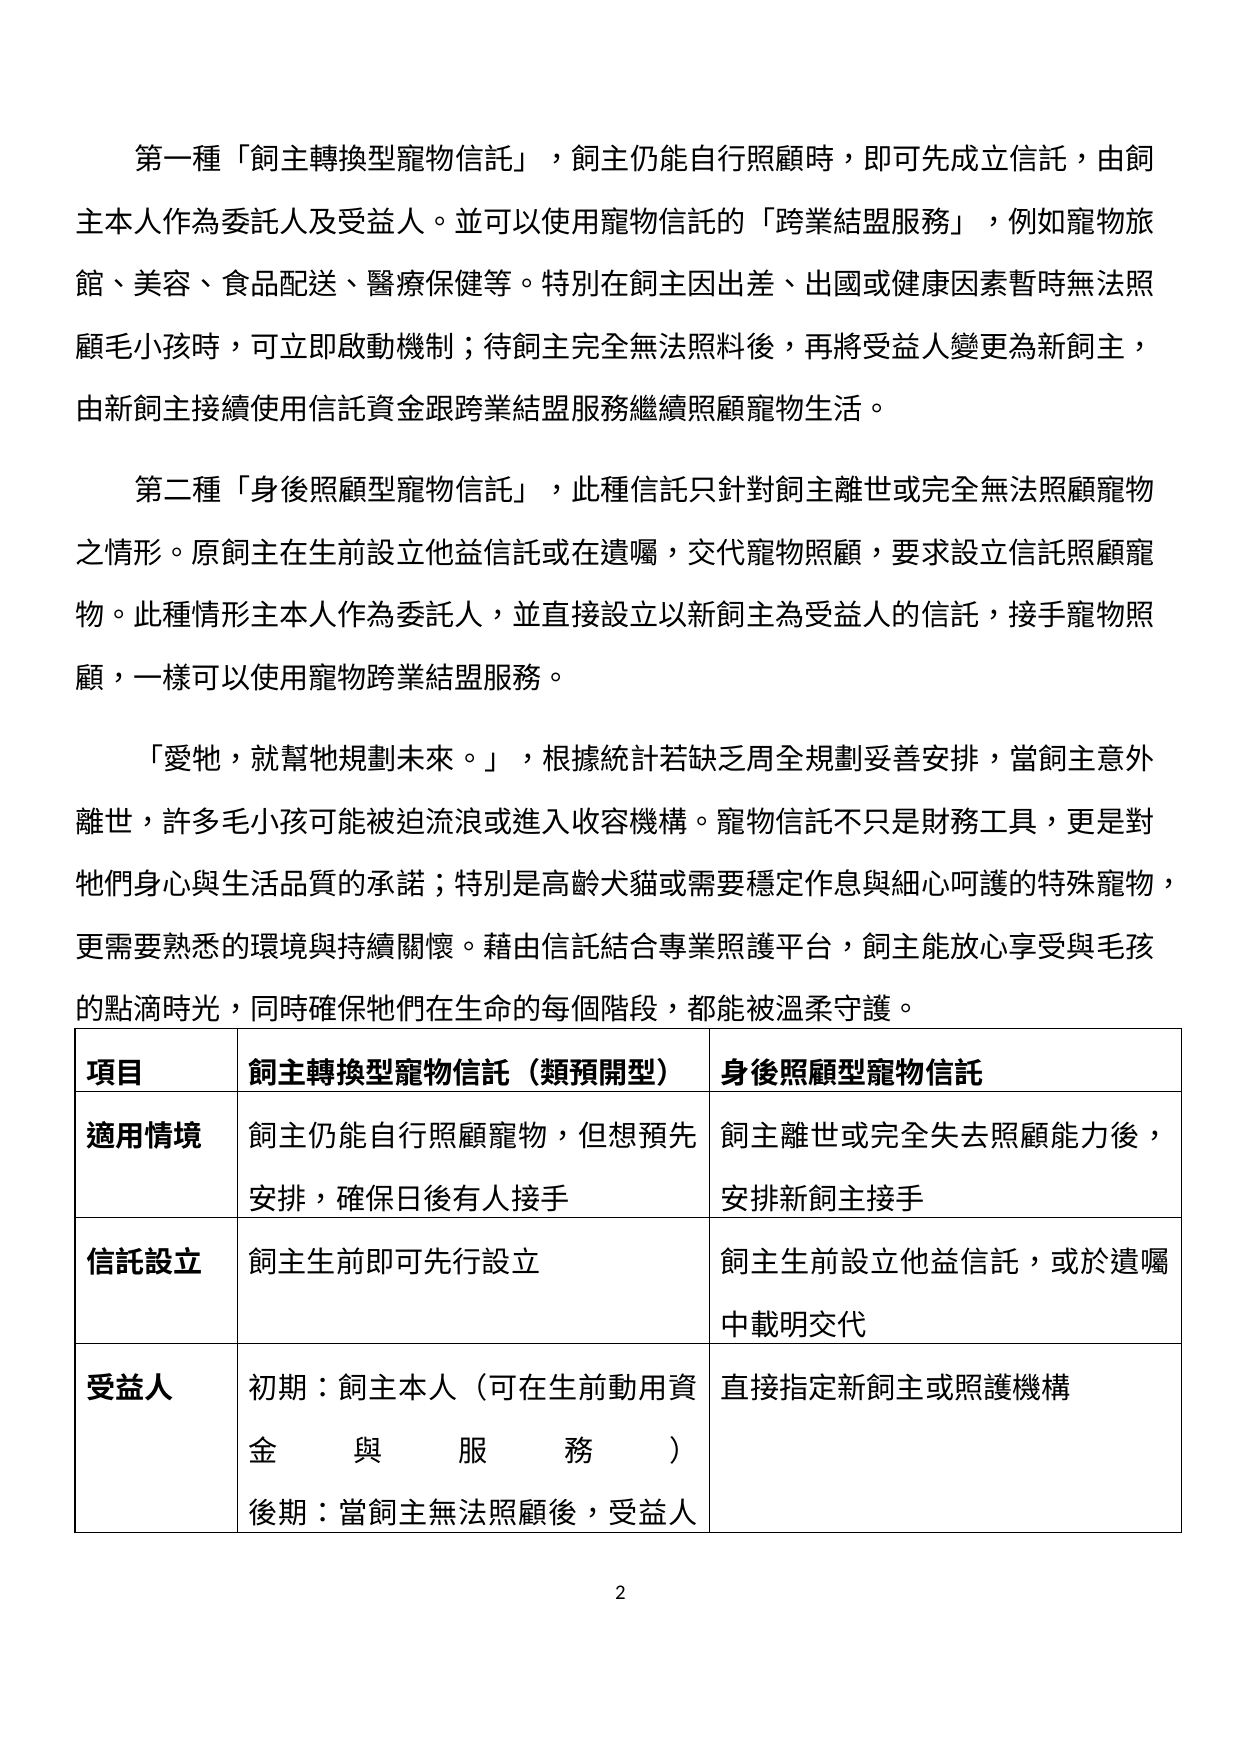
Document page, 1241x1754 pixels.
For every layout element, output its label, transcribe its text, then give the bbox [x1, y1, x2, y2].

table_cell 適用情境 [76, 1092, 237, 1217]
table_header 飼主轉換型寵物信託（類預開型） [238, 1029, 709, 1091]
table_cell 飼主離世或完全失去照顧能力後，安排新飼主接手 [710, 1092, 1181, 1217]
table_cell 直接指定新飼主或照護機構 [710, 1344, 1181, 1532]
table_cell 飼主生前設立他益信託，或於遺囑中載明交代 [710, 1218, 1181, 1343]
text 第二種「身後照顧型寵物信託」，此種信託只針對飼主離世或完全無法照顧寵物之情形。原飼主在生前設立他益信託或在遺囑，交代寵物照顧，要求設立信託照顧寵物。此種情形主本人作為委託人，並直接設立以新飼主為受益人的信託，接手寵物照顧，一樣可以使用寵物跨業結盟服務。 [75, 446, 1165, 696]
table_header 項目 [76, 1029, 237, 1091]
table_cell 初期：飼主本人（可在生前動用資金與服務） 後期：當飼主無法照顧後，受益人 [238, 1344, 709, 1532]
table_cell 信託設立 [76, 1218, 237, 1343]
text 「愛牠，就幫牠規劃未來。」，根據統計若缺乏周全規劃妥善安排，當飼主意外離世，許多毛小孩可能被迫流浪或進入收容機構。寵物信託不只是財務工具，更是對牠們身心與生活品質的承諾；特別是高齡犬貓或需要穩定作息與細心呵護的特殊寵物，更需要熟悉的環境與持續關懷。藉由信託結合專業照護平台，飼主能放心享受與毛孩的點滴時光，同時確保牠們在生命的每個階段，都能被溫柔守護。 [75, 715, 1165, 1028]
table_cell 飼主生前即可先行設立 [238, 1218, 709, 1343]
table_cell 受益人 [76, 1344, 237, 1532]
table_cell 飼主仍能自行照顧寵物，但想預先安排，確保日後有人接手 [238, 1092, 709, 1217]
text 第一種「飼主轉換型寵物信託」，飼主仍能自行照顧時，即可先成立信託，由飼主本人作為委託人及受益人。並可以使用寵物信託的「跨業結盟服務」，例如寵物旅館、美容、食品配送、醫療保健等。特別在飼主因出差、出國或健康因素暫時無法照顧毛小孩時，可立即啟動機制；待飼主完全無法照料後，再將受益人變更為新飼主，由新飼主接續使用信託資金跟跨業結盟服務繼續照顧寵物生活。 [75, 115, 1165, 428]
table_header 身後照顧型寵物信託 [710, 1029, 1181, 1091]
